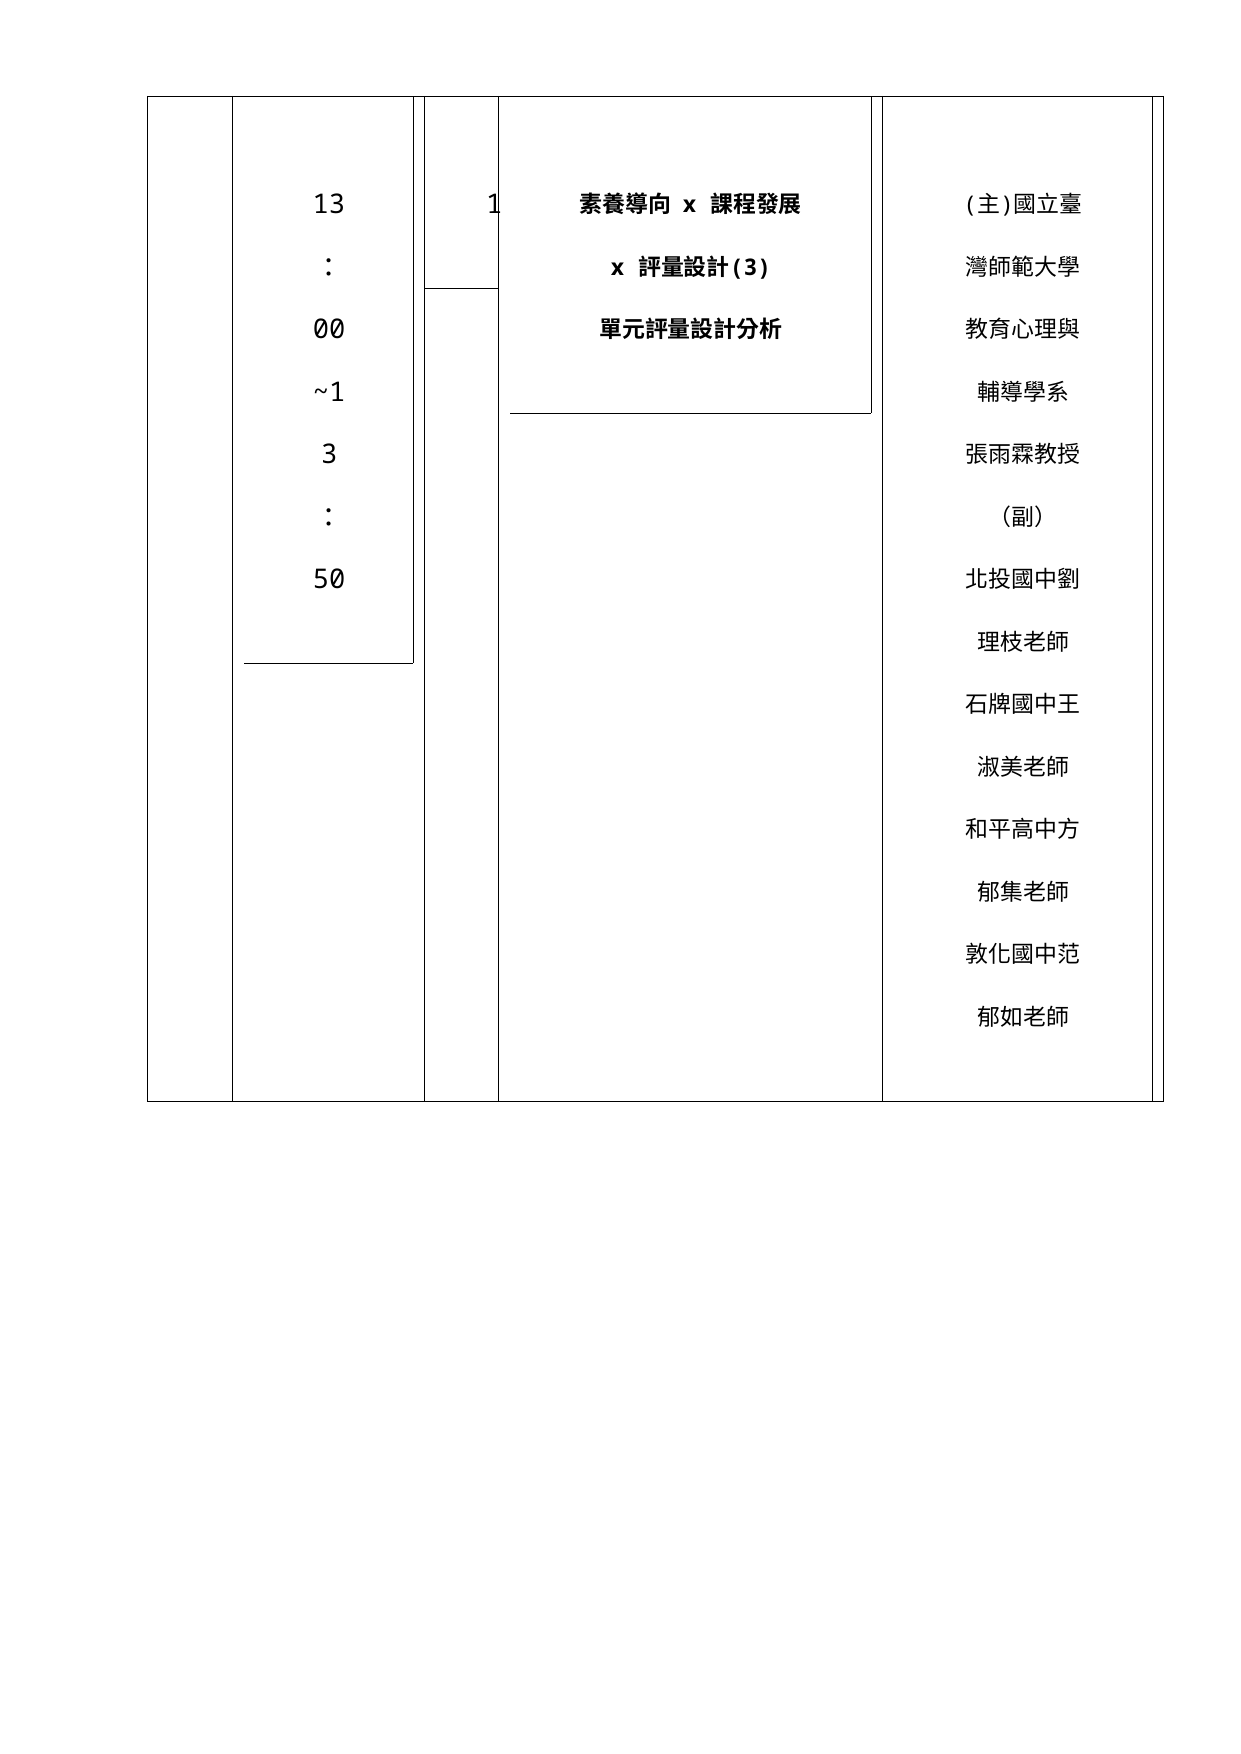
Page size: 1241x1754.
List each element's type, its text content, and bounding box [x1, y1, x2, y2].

table_cell 1 [425, 97, 498, 288]
table_cell 素養導向 x 課程發展 x 評量設計(3) 單元評量設計分析 [499, 97, 882, 1101]
table_cell 13：00~13：50 [233, 97, 424, 1101]
table_cell 1 [425, 289, 498, 1101]
table_cell [1153, 97, 1163, 1101]
table_cell (主)國立臺灣師範大學 教育心理與輔導學系 張雨霖教授 （副） 北投國中劉理枝老師 石牌國中王淑美老師 和平高中方郁集老師 敦化國中范郁如老師 [883, 97, 1152, 1101]
table_cell 4/20 (四) 4/27 (四) [148, 97, 232, 1101]
